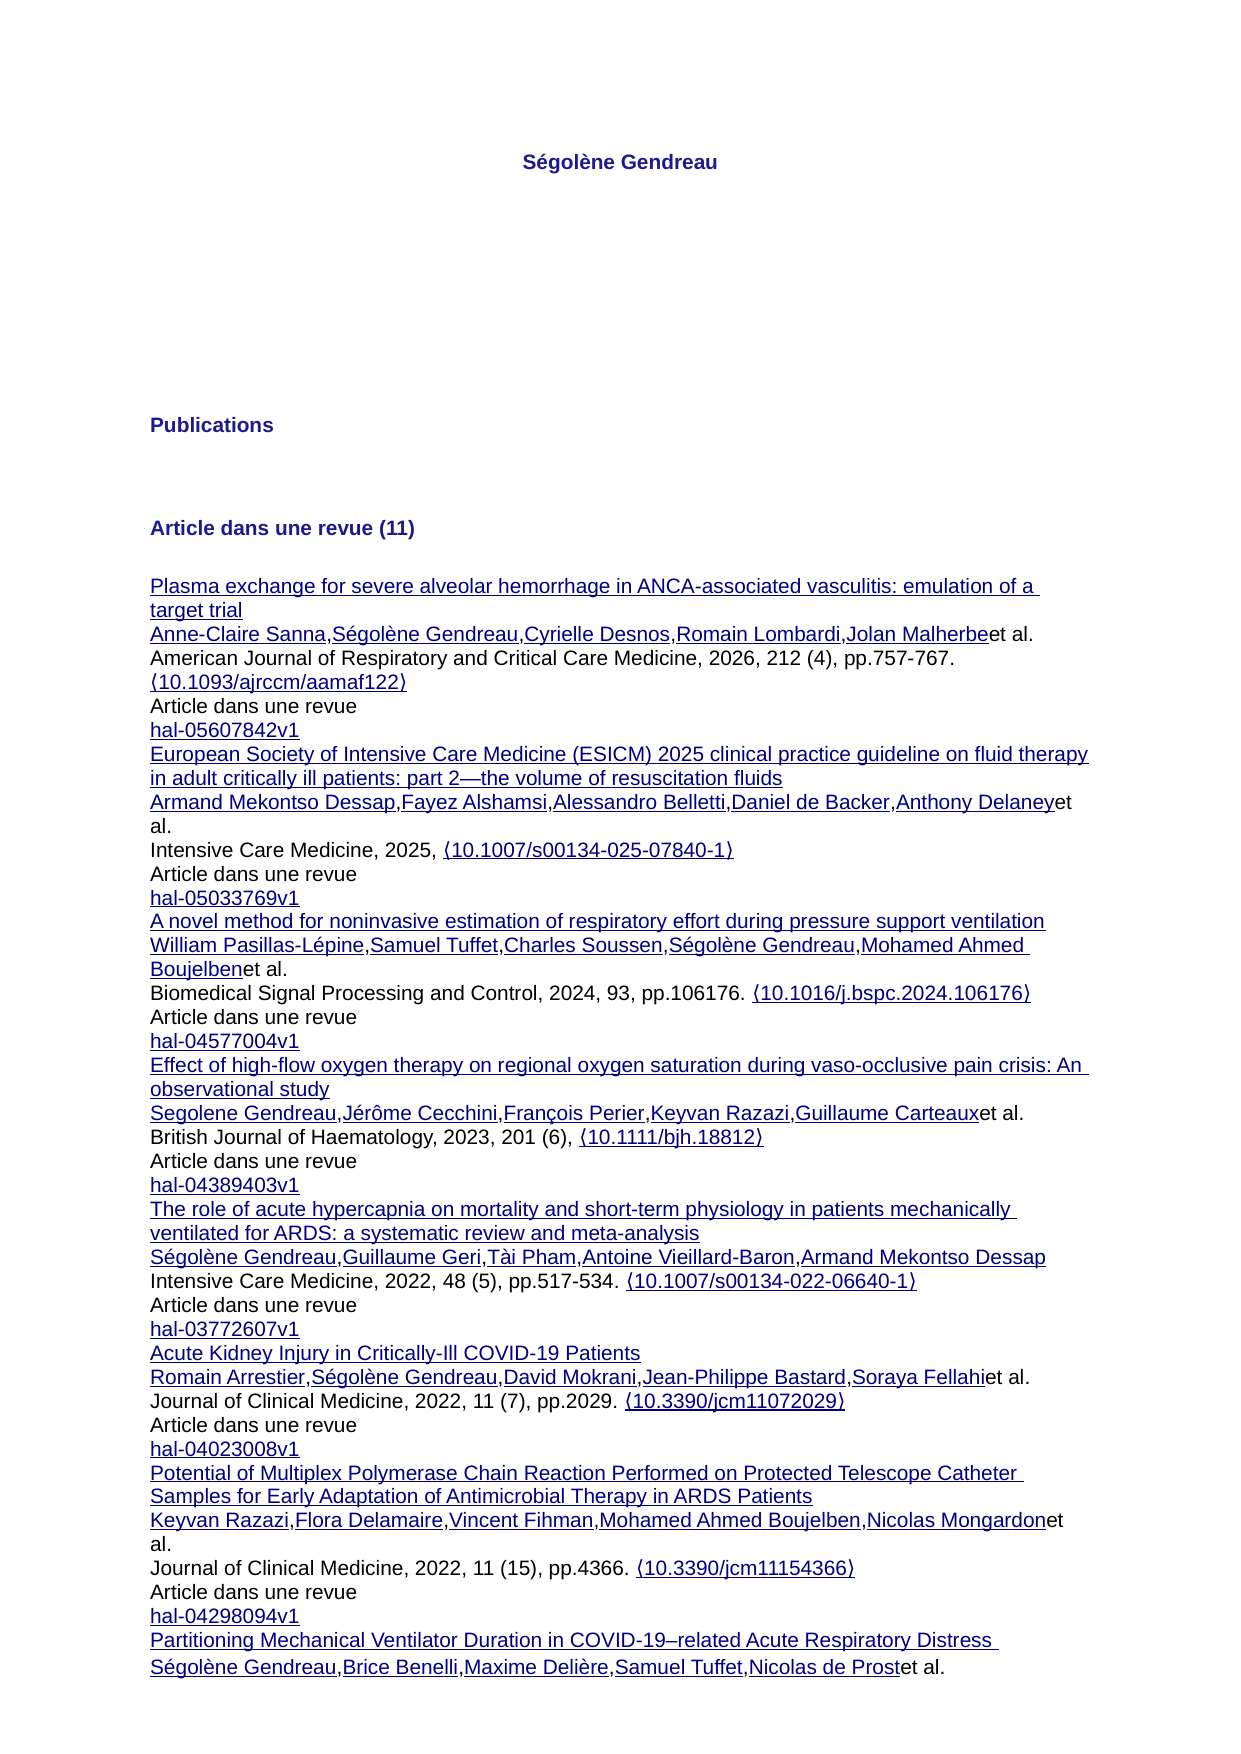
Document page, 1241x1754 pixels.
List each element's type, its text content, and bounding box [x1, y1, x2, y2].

subtitle Article dans une revue (11) [150, 516, 1090, 539]
table_cell Effect of high‐flow oxygen therapy on regional oxygen saturation during vaso‐occlusive pain crisis: An observational study Segolene Gendreau,Jérôme Cecchini,François Perier,Keyvan Razazi,Guillaume Carteauxet al. British Journal of Haematology, 2023, 201 (6), ⟨10.1111/bjh.18812⟩ Article dans une revue hal-04389403v1 [150, 1053, 1090, 1197]
table_cell Partitioning Mechanical Ventilator Duration in COVID-19–related Acute Respiratory Distress Syndrome Ségolène Gendreau,Brice Benelli,Maxime Delière,Samuel Tuffet,Nicolas de Prostet al. [150, 1628, 1090, 1679]
subtitle Publications [150, 412, 1090, 436]
table_cell European Society of Intensive Care Medicine (ESICM) 2025 clinical practice guideline on fluid therapy in adult critically ill patients: part 2—the volume of resuscitation fluids Armand Mekontso Dessap,Fayez Alshamsi,Alessandro Belletti,Daniel de Backer,Anthony Delaneyet al. Intensive Care Medicine, 2025, ⟨10.1007/s00134-025-07840-1⟩ Article dans une revue hal-05033769v1 [150, 742, 1090, 909]
table_cell A novel method for noninvasive estimation of respiratory effort during pressure support ventilation William Pasillas-Lépine,Samuel Tuffet,Charles Soussen,Ségolène Gendreau,Mohamed Ahmed Boujelbenet al. Biomedical Signal Processing and Control, 2024, 93, pp.106176. ⟨10.1016/j.bspc.2024.106176⟩ Article dans une revue hal-04577004v1 [150, 909, 1090, 1053]
table_cell Potential of Multiplex Polymerase Chain Reaction Performed on Protected Telescope Catheter Samples for Early Adaptation of Antimicrobial Therapy in ARDS Patients Keyvan Razazi,Flora Delamaire,Vincent Fihman,Mohamed Ahmed Boujelben,Nicolas Mongardonet al. Journal of Clinical Medicine, 2022, 11 (15), pp.4366. ⟨10.3390/jcm11154366⟩ Article dans une revue hal-04298094v1 [150, 1460, 1090, 1628]
table_cell Acute Kidney Injury in Critically-Ill COVID-19 Patients Romain Arrestier,Ségolène Gendreau,David Mokrani,Jean-Philippe Bastard,Soraya Fellahiet al. Journal of Clinical Medicine, 2022, 11 (7), pp.2029. ⟨10.3390/jcm11072029⟩ Article dans une revue hal-04023008v1 [150, 1341, 1090, 1460]
subtitle Ségolène Gendreau [150, 150, 1090, 174]
table_cell The role of acute hypercapnia on mortality and short-term physiology in patients mechanically ventilated for ARDS: a systematic review and meta-analysis Ségolène Gendreau,Guillaume Geri,Tài Pham,Antoine Vieillard-Baron,Armand Mekontso Dessap Intensive Care Medicine, 2022, 48 (5), pp.517-534. ⟨10.1007/s00134-022-06640-1⟩ Article dans une revue hal-03772607v1 [150, 1197, 1090, 1341]
table_header Plasma exchange for severe alveolar hemorrhage in ANCA-associated vasculitis: emulation of a target trial Anne-Claire Sanna,Ségolène Gendreau,Cyrielle Desnos,Romain Lombardi,Jolan Malherbeet al. American Journal of Respiratory and Critical Care Medicine, 2026, 212 (4), pp.757-767. ⟨10.1093/ajrccm/aamaf122⟩ Article dans une revue hal-05607842v1 [150, 574, 1090, 742]
